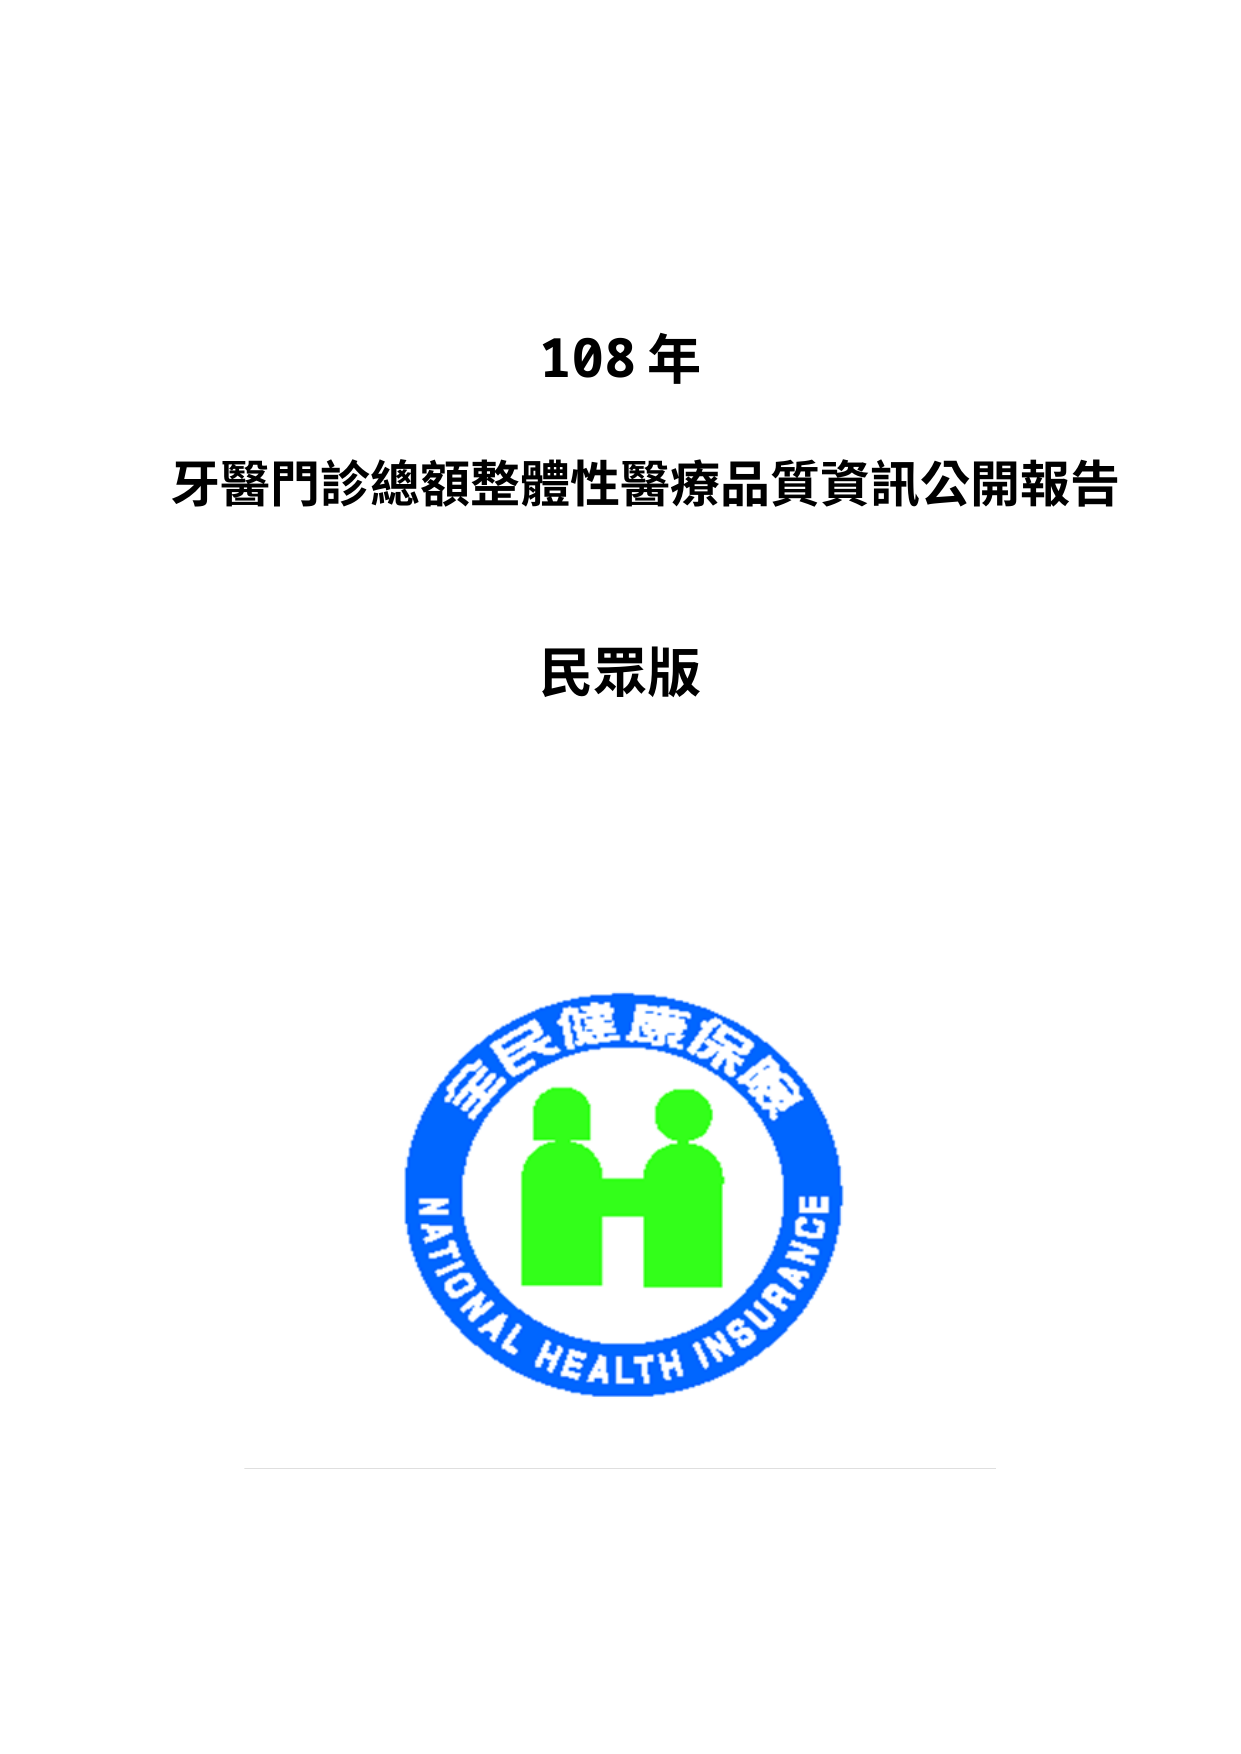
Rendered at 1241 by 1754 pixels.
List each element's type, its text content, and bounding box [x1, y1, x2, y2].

text 民眾版 [165, 596, 1075, 721]
text 108年 [165, 283, 1075, 408]
text 牙醫門診總額整體性醫療品質資訊公開報告 [165, 408, 1125, 533]
